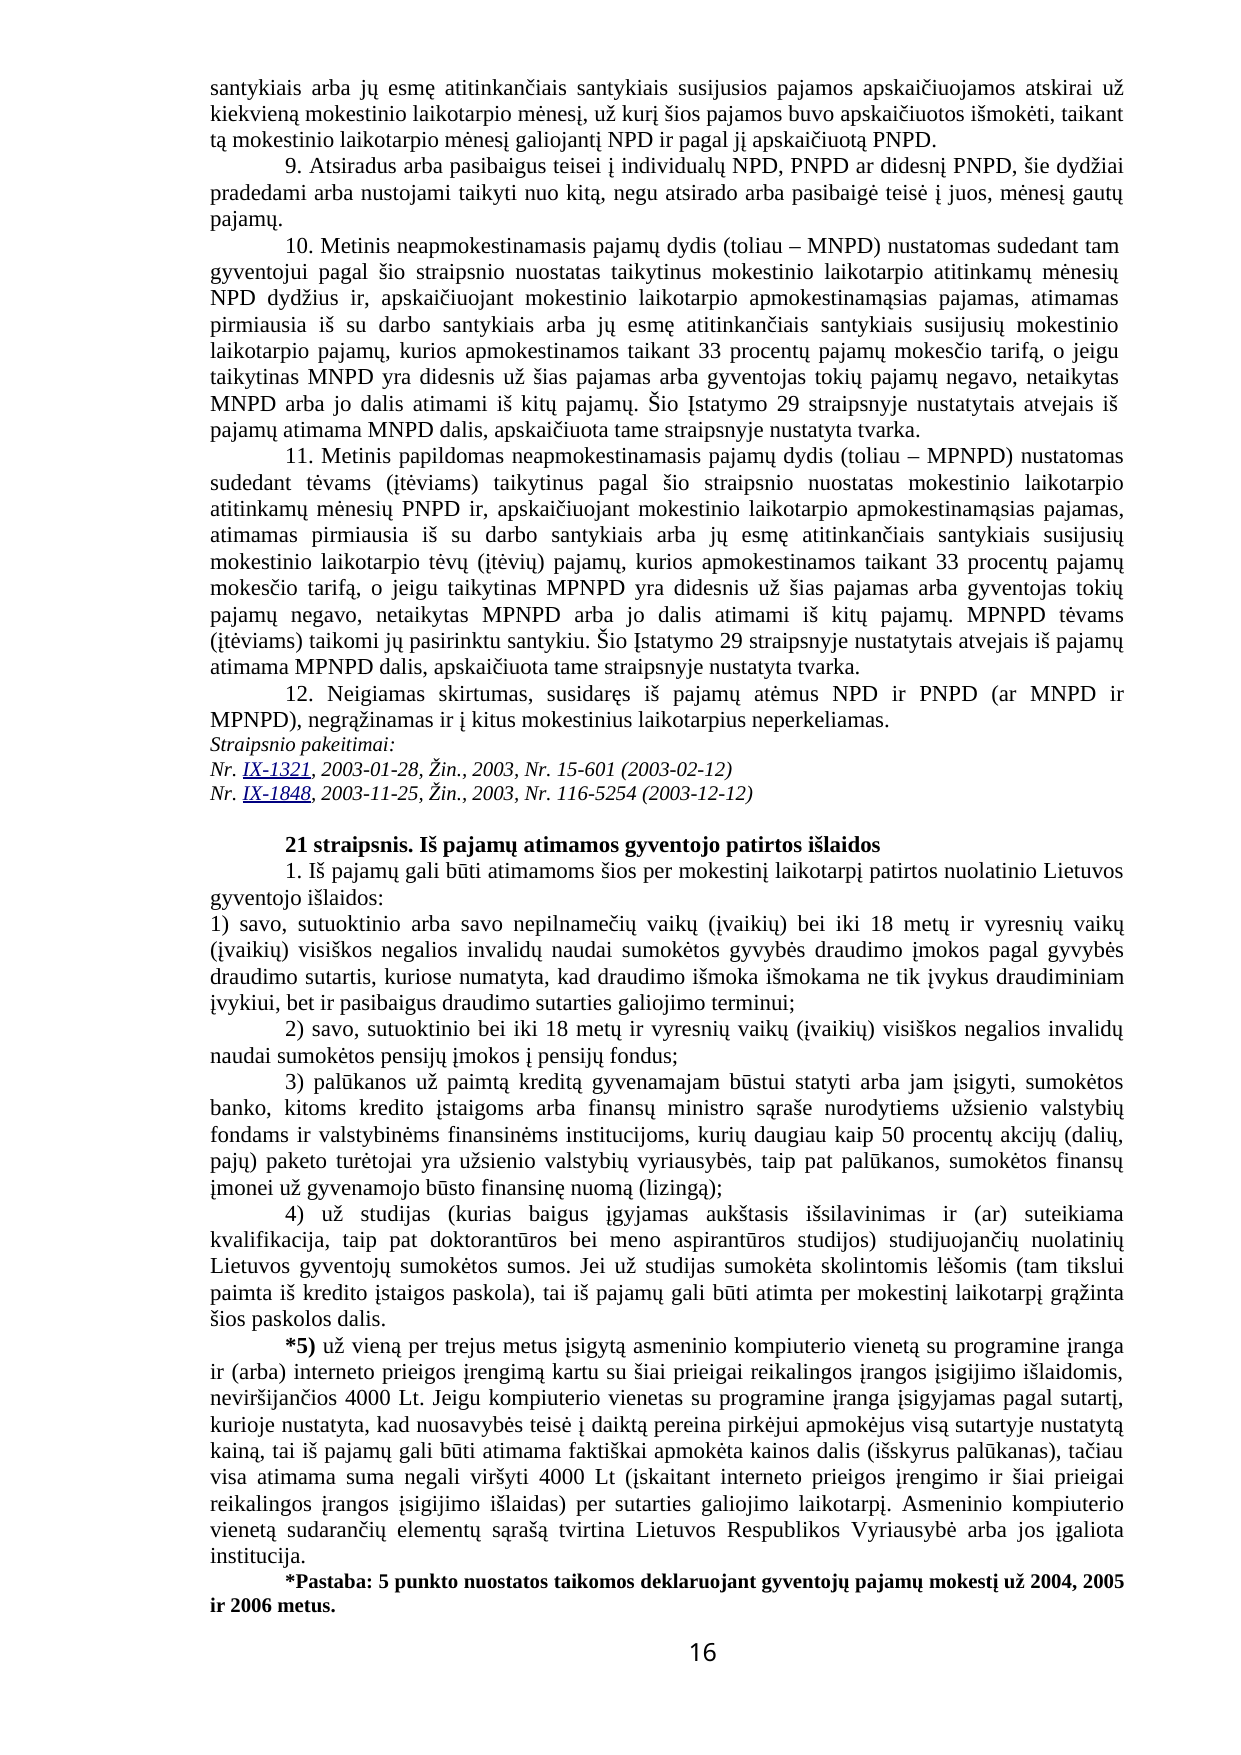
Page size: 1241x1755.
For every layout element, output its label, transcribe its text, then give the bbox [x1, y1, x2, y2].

text *Pastaba: 5 punkto nuostatos taikomos deklaruojant gyventojų pajamų mokestį už 2004, 2005 ir 2006 metus. [210, 1569, 1126, 1617]
text Nr. IX-1321, 2003-01-28, Žin., 2003, Nr. 15-601 (2003-02-12) [210, 756, 1120, 781]
text 12. Neigiamas skirtumas, susidaręs iš pajamų atėmus NPD ir PNPD (ar MNPD ir MPNPD), negrąžinamas ir į kitus mokestinius laikotarpius neperkeliamas. [210, 680, 1126, 732]
text Straipsnio pakeitimai: [210, 732, 1126, 756]
text *5) už vieną per trejus metus įsigytą asmeninio kompiuterio vienetą su programine įranga ir (arba) interneto prieigos įrengimą kartu su šiai prieigai reikalingos įrangos įsigijimo išlaidomis, neviršijančios 4000 Lt. Jeigu kompiuterio vienetas su programine įranga įsigyjamas pagal sutartį, kurioje nustatyta, kad nuosavybės teisė į daiktą pereina pirkėjui apmokėjus visą sutartyje nustatytą kainą, tai iš pajamų gali būti atimama faktiškai apmokėta kainos dalis (išskyrus palūkanas), tačiau visa atimama suma negali viršyti 4000 Lt (įskaitant interneto prieigos įrengimo ir šiai prieigai reikalingos įrangos įsigijimo išlaidas) per sutarties galiojimo laikotarpį. Asmeninio kompiuterio vienetą sudarančių elementų sąrašą tvirtina Lietuvos Respublikos Vyriausybė arba jos įgaliota institucija. [210, 1332, 1126, 1569]
text 9. Atsiradus arba pasibaigus teisei į individualų NPD, PNPD ar didesnį PNPD, šie dydžiai pradedami arba nustojami taikyti nuo kitą, negu atsirado arba pasibaigė teisė į juos, mėnesį gautų pajamų. [210, 153, 1126, 232]
text santykiais arba jų esmę atitinkančiais santykiais susijusios pajamos apskaičiuojamos atskirai už kiekvieną mokestinio laikotarpio mėnesį, už kurį šios pajamos buvo apskaičiuotos išmokėti, taikant tą mokestinio laikotarpio mėnesį galiojantį NPD ir pagal jį apskaičiuotą PNPD. [210, 73, 1126, 153]
text Nr. IX-1848, 2003-11-25, Žin., 2003, Nr. 116-5254 (2003-12-12) [210, 781, 1120, 804]
text 11. Metinis papildomas neapmokestinamasis pajamų dydis (toliau – MPNPD) nustatomas sudedant tėvams (įtėviams) taikytinus pagal šio straipsnio nuostatas mokestinio laikotarpio atitinkamų mėnesių PNPD ir, apskaičiuojant mokestinio laikotarpio apmokestinamąsias pajamas, atimamas pirmiausia iš su darbo santykiais arba jų esmę atitinkančiais santykiais susijusių mokestinio laikotarpio tėvų (įtėvių) pajamų, kurios apmokestinamos taikant 33 procentų pajamų mokesčio tarifą, o jeigu taikytinas MPNPD yra didesnis už šias pajamas arba gyventojas tokių pajamų negavo, netaikytas MPNPD arba jo dalis atimami iš kitų pajamų. MPNPD tėvams (įtėviams) taikomi jų pasirinktu santykiu. Šio Įstatymo 29 straipsnyje nustatytais atvejais iš pajamų atimama MPNPD dalis, apskaičiuota tame straipsnyje nustatyta tvarka. [210, 442, 1126, 680]
text 2) savo, sutuoktinio bei iki 18 metų ir vyresnių vaikų (įvaikių) visiškos negalios invalidų naudai sumokėtos pensijų įmokos į pensijų fondus; [210, 1015, 1126, 1068]
text 21 straipsnis. Iš pajamų atimamos gyventojo patirtos išlaidos [210, 831, 1126, 857]
text 1) savo, sutuoktinio arba savo nepilnamečių vaikų (įvaikių) bei iki 18 metų ir vyresnių vaikų (įvaikių) visiškos negalios invalidų naudai sumokėtos gyvybės draudimo įmokos pagal gyvybės draudimo sutartis, kuriose numatyta, kad draudimo išmoka išmokama ne tik įvykus draudiminiam įvykiui, bet ir pasibaigus draudimo sutarties galiojimo terminui; [210, 910, 1126, 1015]
text 3) palūkanos už paimtą kreditą gyvenamajam būstui statyti arba jam įsigyti, sumokėtos banko, kitoms kredito įstaigoms arba finansų ministro sąraše nurodytiems užsienio valstybių fondams ir valstybinėms finansinėms institucijoms, kurių daugiau kaip 50 procentų akcijų (dalių, pajų) paketo turėtojai yra užsienio valstybių vyriausybės, taip pat palūkanos, sumokėtos finansų įmonei už gyvenamojo būsto finansinę nuomą (lizingą); [210, 1068, 1126, 1200]
text 1. Iš pajamų gali būti atimamoms šios per mokestinį laikotarpį patirtos nuolatinio Lietuvos gyventojo išlaidos: [210, 857, 1126, 910]
text 10. Metinis neapmokestinamasis pajamų dydis (toliau – MNPD) nustatomas sudedant tam gyventojui pagal šio straipsnio nuostatas taikytinus mokestinio laikotarpio atitinkamų mėnesių NPD dydžius ir, apskaičiuojant mokestinio laikotarpio apmokestinamąsias pajamas, atimamas pirmiausia iš su darbo santykiais arba jų esmę atitinkančiais santykiais susijusių mokestinio laikotarpio pajamų, kurios apmokestinamos taikant 33 procentų pajamų mokesčio tarifą, o jeigu taikytinas MNPD yra didesnis už šias pajamas arba gyventojas tokių pajamų negavo, netaikytas MNPD arba jo dalis atimami iš kitų pajamų. Šio Įstatymo 29 straipsnyje nustatytais atvejais iš pajamų atimama MNPD dalis, apskaičiuota tame straipsnyje nustatyta tvarka. [210, 232, 1120, 442]
text 4) už studijas (kurias baigus įgyjamas aukštasis išsilavinimas ir (ar) suteikiama kvalifikacija, taip pat doktorantūros bei meno aspirantūros studijos) studijuojančių nuolatinių Lietuvos gyventojų sumokėtos sumos. Jei už studijas sumokėta skolintomis lėšomis (tam tikslui paimta iš kredito įstaigos paskola), tai iš pajamų gali būti atimta per mokestinį laikotarpį grąžinta šios paskolos dalis. [210, 1200, 1126, 1332]
